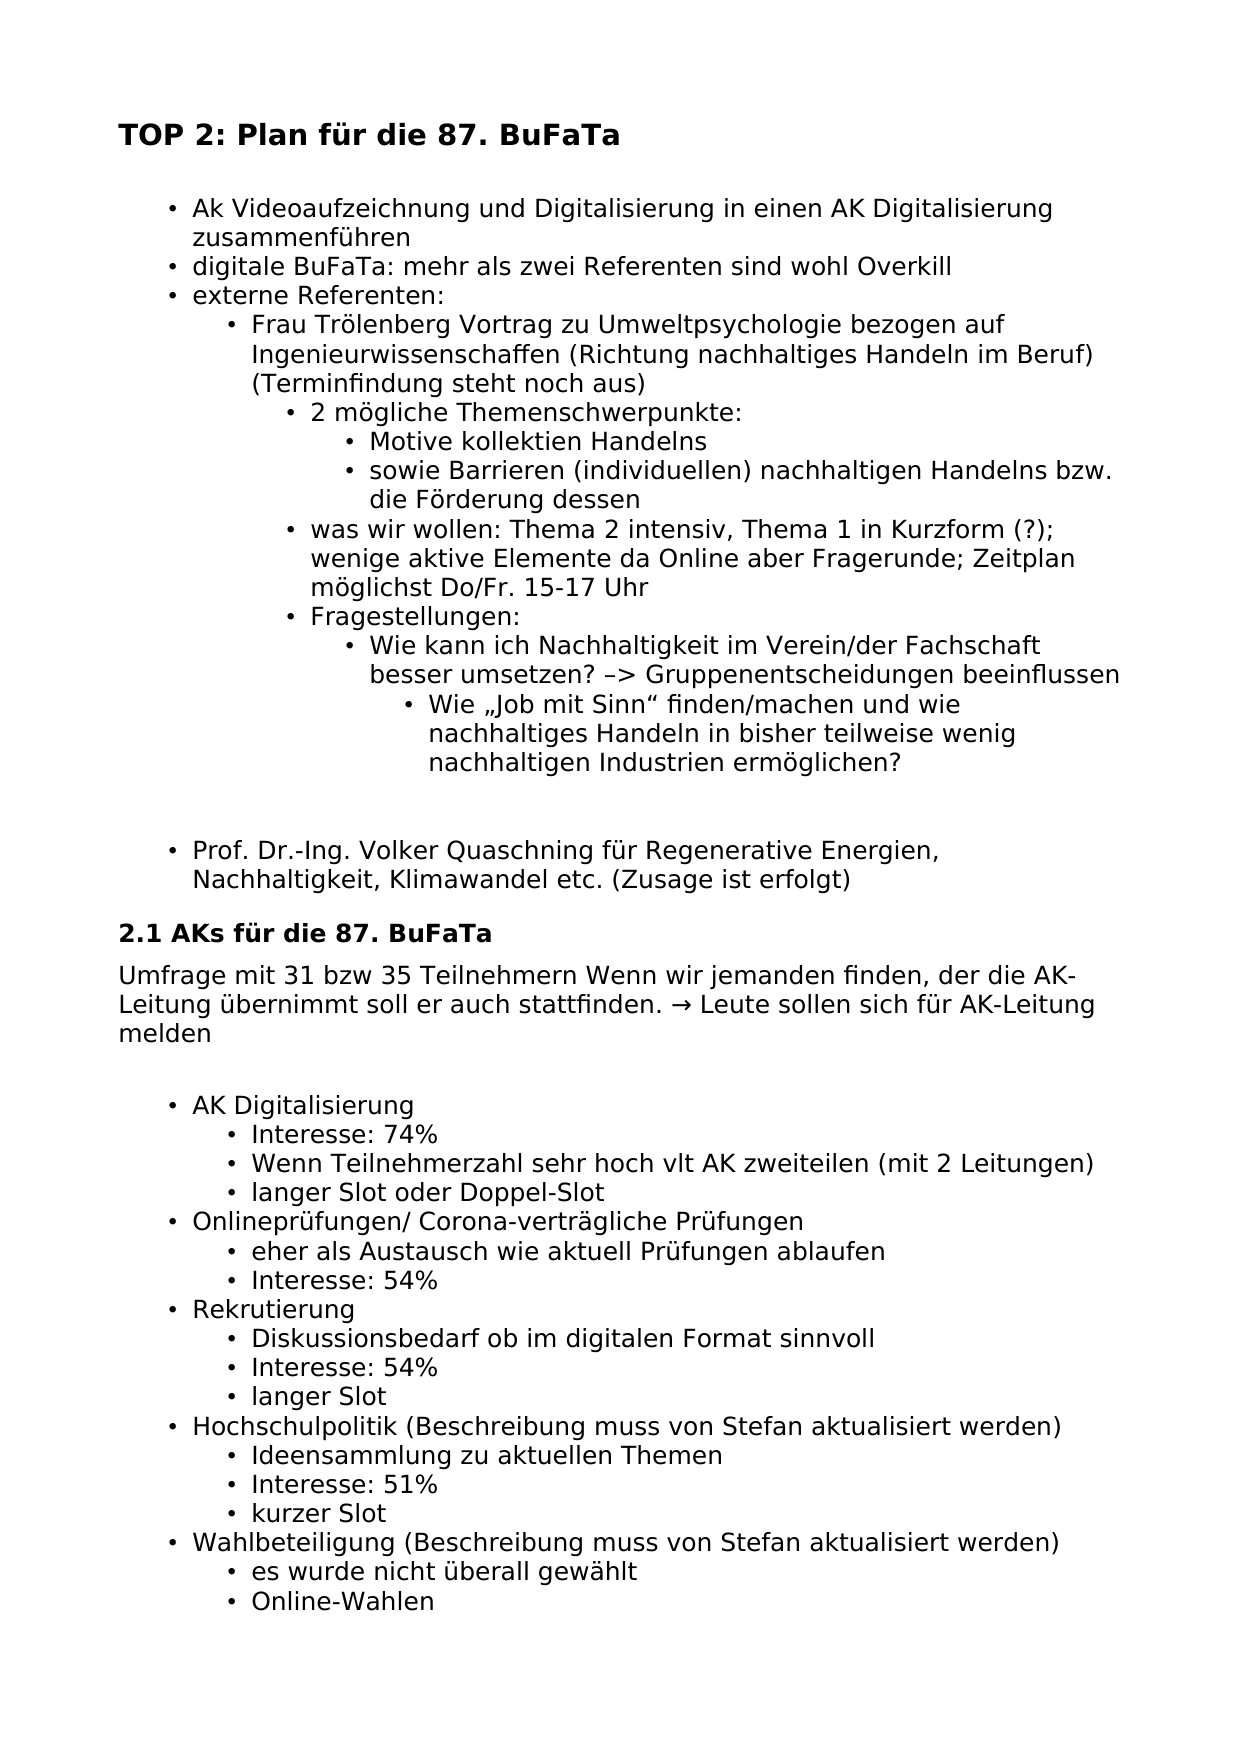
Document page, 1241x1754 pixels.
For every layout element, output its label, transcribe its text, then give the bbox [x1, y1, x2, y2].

list was wir wollen: Thema 2 intensiv, Thema 1 in Kurzform (?); wenige aktive Elemente da Online aber Fragerunde; Zeitplan möglichst Do/Fr. 15-17 Uhr [295, 515, 1122, 602]
list langer Slot [236, 1382, 1122, 1412]
list Wie „Job mit Sinn“ finden/machen und wie nachhaltiges Handeln in bisher teilweise wenig nachhaltigen Industrien ermöglichen? [413, 690, 1122, 777]
list Diskussionsbedarf ob im digitalen Format sinnvoll [236, 1324, 1122, 1353]
text Umfrage mit 31 bzw 35 Teilnehmern Wenn wir jemanden finden, der die AK-Leitung übernimmt soll er auch stattfinden. → Leute sollen sich für AK-Leitung melden [118, 961, 1122, 1049]
list Interesse: 74% [236, 1120, 1122, 1149]
list Fragestellungen: [295, 602, 1122, 632]
list Rekrutierung [177, 1295, 1122, 1324]
list sowie Barrieren (individuellen) nachhaltigen Handelns bzw. die Förderung dessen [354, 457, 1122, 515]
list Motive kollektien Handelns [354, 427, 1122, 457]
list langer Slot oder Doppel-Slot [236, 1178, 1122, 1207]
list es wurde nicht überall gewählt [236, 1557, 1122, 1587]
list Ideensammlung zu aktuellen Themen [236, 1441, 1122, 1470]
list Hochschulpolitik (Beschreibung muss von Stefan aktualisiert werden) [177, 1412, 1122, 1441]
list Frau Trölenberg Vortrag zu Umweltpsychologie bezogen auf Ingenieurwissenschaffen (Richtung nachhaltiges Handeln im Beruf)(Terminfindung steht noch aus) [236, 311, 1122, 398]
list kurzer Slot [236, 1499, 1122, 1528]
list Online-Wahlen [236, 1587, 1122, 1616]
list AK Digitalisierung [177, 1091, 1122, 1120]
subtitle TOP 2: Plan für die 87. BuFaTa [118, 118, 1122, 152]
list Wahlbeteiligung (Beschreibung muss von Stefan aktualisiert werden) [177, 1528, 1122, 1557]
list Ak Videoaufzeichnung und Digitalisierung in einen AK Digitalisierung zusammenführen [177, 194, 1122, 252]
list Wie kann ich Nachhaltigkeit im Verein/der Fachschaft besser umsetzen? –> Gruppenentscheidungen beeinflussen [354, 632, 1122, 690]
list Interesse: 51% [236, 1470, 1122, 1499]
list Interesse: 54% [236, 1266, 1122, 1295]
list Wenn Teilnehmerzahl sehr hoch vlt AK zweiteilen (mit 2 Leitungen) [236, 1149, 1122, 1178]
list 2 mögliche Themenschwerpunkte: [295, 398, 1122, 427]
list externe Referenten: [177, 282, 1122, 311]
list digitale BuFaTa: mehr als zwei Referenten sind wohl Overkill [177, 252, 1122, 282]
list Prof. Dr.-Ing. Volker Quaschning für Regenerative Energien, Nachhaltigkeit, Klimawandel etc. (Zusage ist erfolgt) [177, 836, 1122, 895]
list Interesse: 54% [236, 1353, 1122, 1382]
subtitle 2.1 AKs für die 87. BuFaTa [118, 920, 1122, 949]
list eher als Austausch wie aktuell Prüfungen ablaufen [236, 1237, 1122, 1266]
list Onlineprüfungen/ Corona-verträgliche Prüfungen [177, 1207, 1122, 1237]
